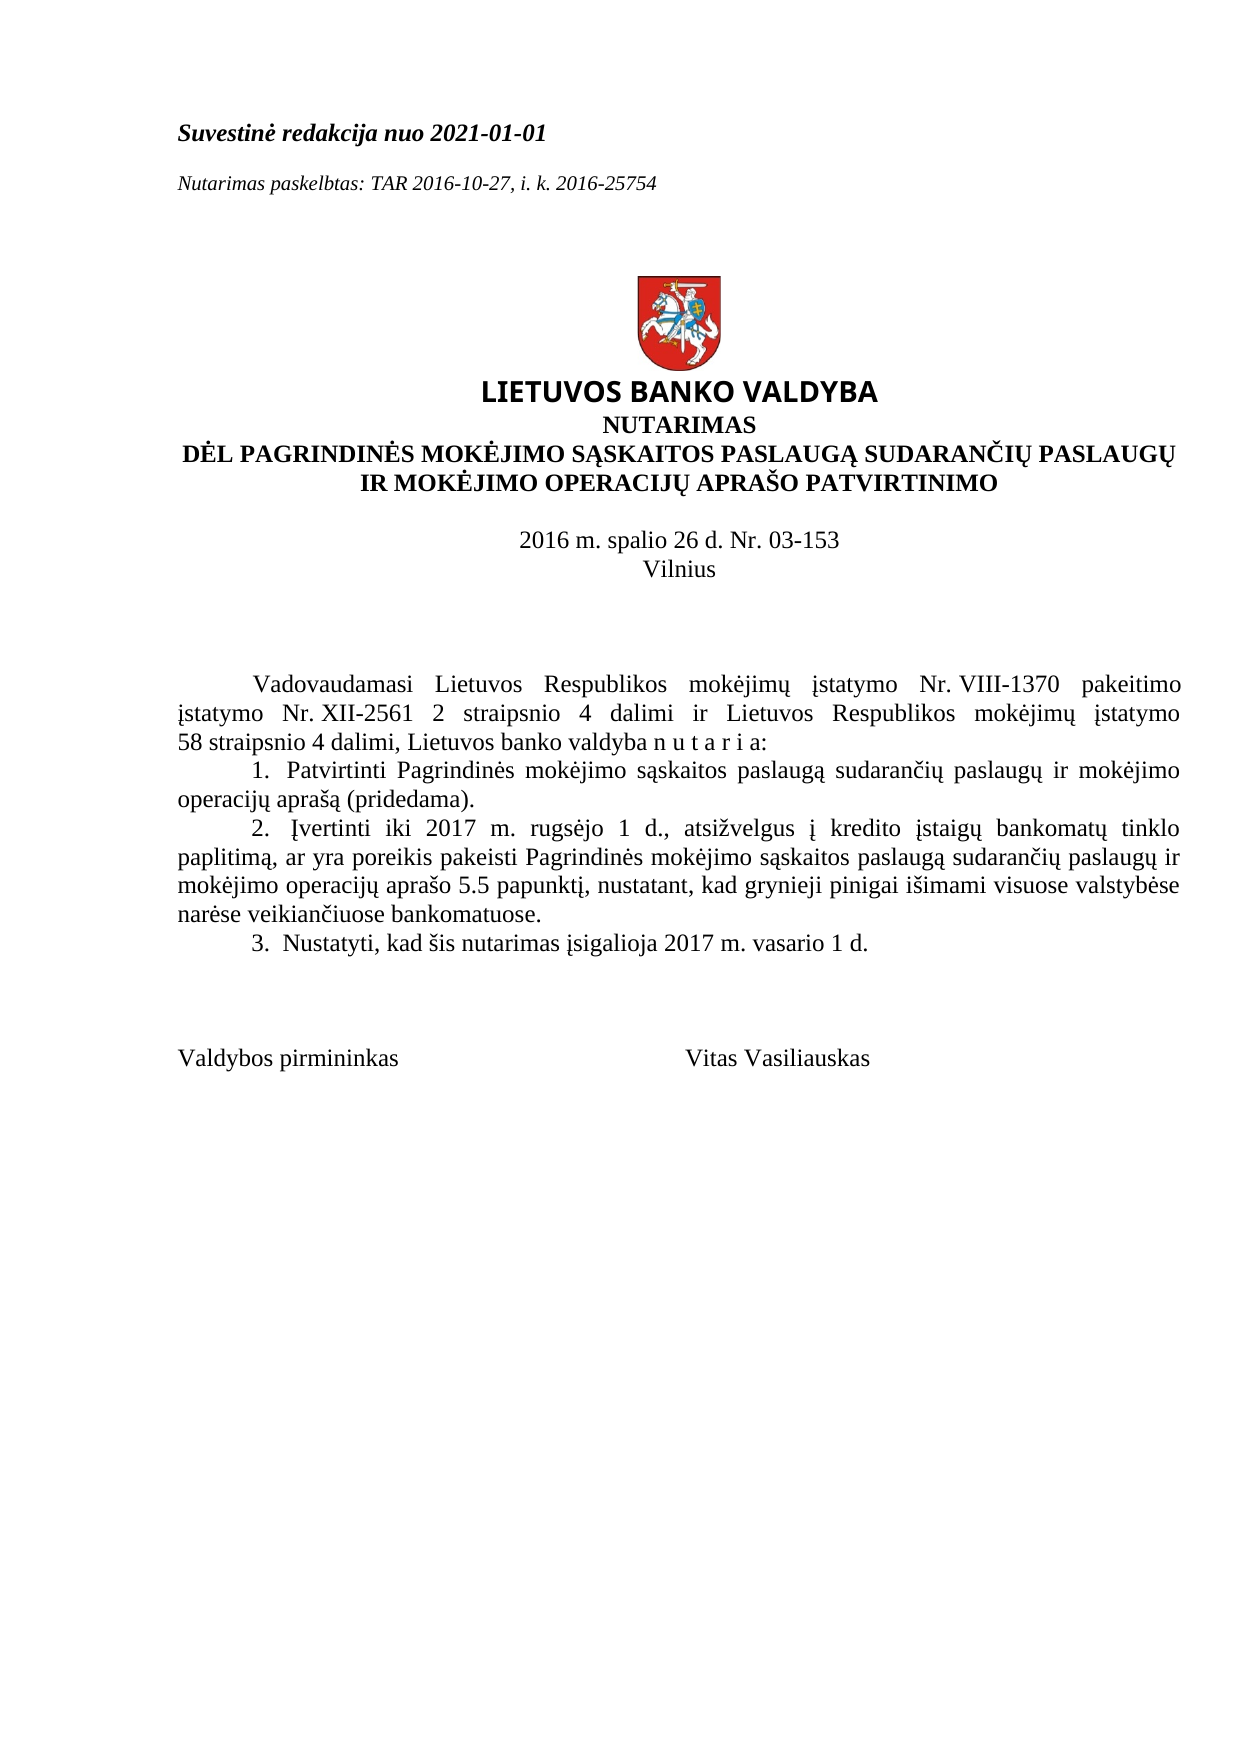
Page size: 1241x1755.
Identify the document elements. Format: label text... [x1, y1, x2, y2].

text Vilnius [177, 554, 1181, 583]
text NUTARIMAS [177, 411, 1181, 439]
text 2. Įvertinti iki 2017 m. rugsėjo 1 d., atsižvelgus į kredito įstaigų bankomatų tinklo paplitimą, ar yra poreikis pakeisti Pagrindinės mokėjimo sąskaitos paslaugą sudarančių paslaugų ir mokėjimo operacijų aprašo 5.5 papunktį, nustatant, kad grynieji pinigai išimami visuose valstybėse narėse veikiančiuose bankomatuose. [177, 813, 1181, 928]
text LIETUVOS BANKO VALDYBA [177, 371, 1181, 411]
text 1. Patvirtinti Pagrindinės mokėjimo sąskaitos paslaugą sudarančių paslaugų ir mokėjimo operacijų aprašą (pridedama). [177, 756, 1181, 813]
text Vadovaudamasi Lietuvos Respublikos mokėjimų įstatymo Nr. VIII-1370 pakeitimo įstatymo Nr. XII-2561 2 straipsnio 4 dalimi ir Lietuvos Respublikos mokėjimų įstatymo 58 straipsnio 4 dalimi, Lietuvos banko valdyba n u t a r i a: [177, 669, 1181, 756]
text DĖL PAGRINDINĖS MOKĖJIMO SĄSKAITOS PASLAUGĄ SUDARANČIŲ PASLAUGŲ IR MOKĖJIMO OPERACIJŲ APRAŠO PATVIRTINIMO [177, 439, 1181, 497]
text Suvestinė redakcija nuo 2021-01-01 [177, 118, 1181, 147]
text Valdybos pirmininkas Vitas Vasiliauskas [177, 1043, 1181, 1072]
text Nutarimas paskelbtas: TAR 2016-10-27, i. k. 2016-25754 [177, 171, 1181, 195]
text 2016 m. spalio 26 d. Nr. 03-153 [177, 526, 1181, 554]
text 3. Nustatyti, kad šis nutarimas įsigalioja 2017 m. vasario 1 d. [177, 928, 1181, 957]
